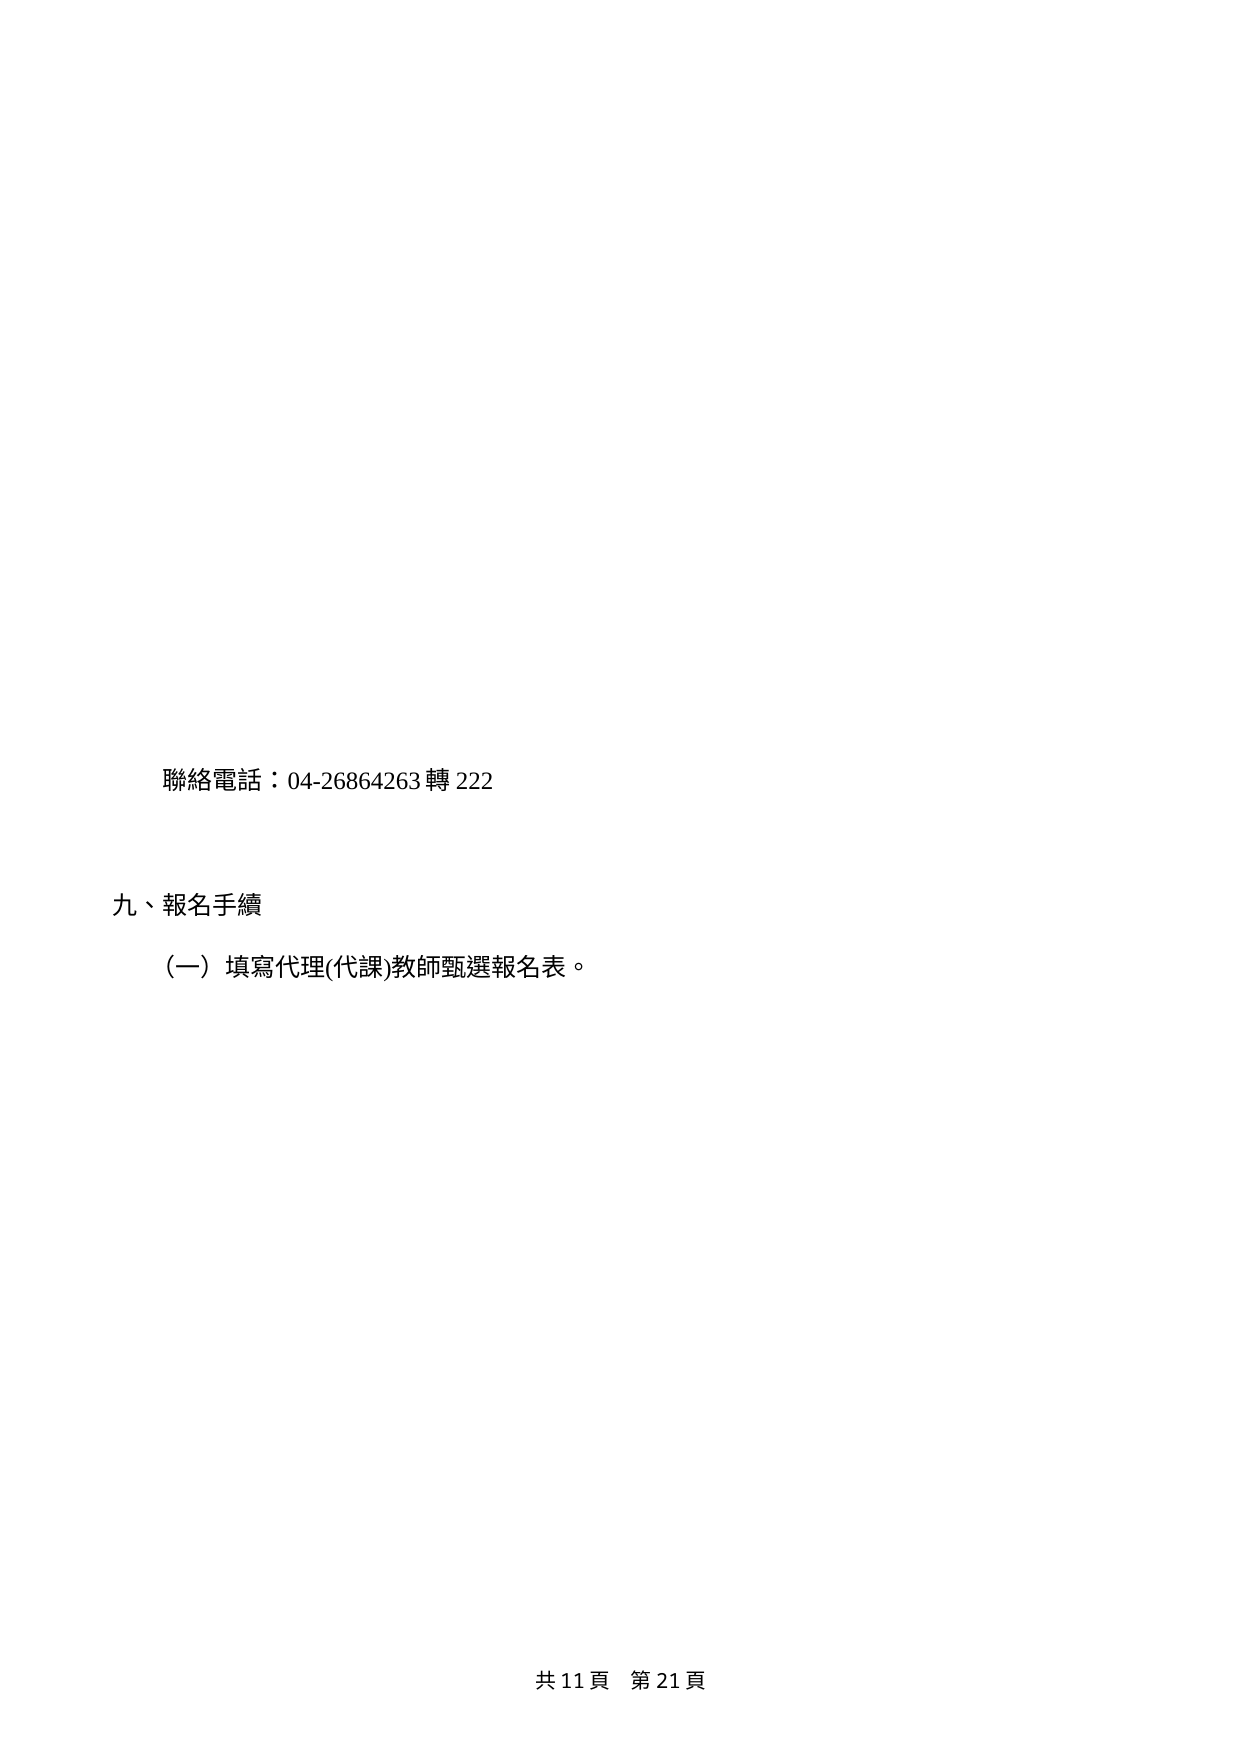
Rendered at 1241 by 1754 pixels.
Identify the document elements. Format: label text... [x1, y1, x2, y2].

text 聯絡電話：04-26864263轉222 [162, 737, 1128, 799]
text （一）填寫代理(代課)教師甄選報名表。 [112, 924, 1128, 987]
text 九、報名手續 [112, 862, 1128, 924]
